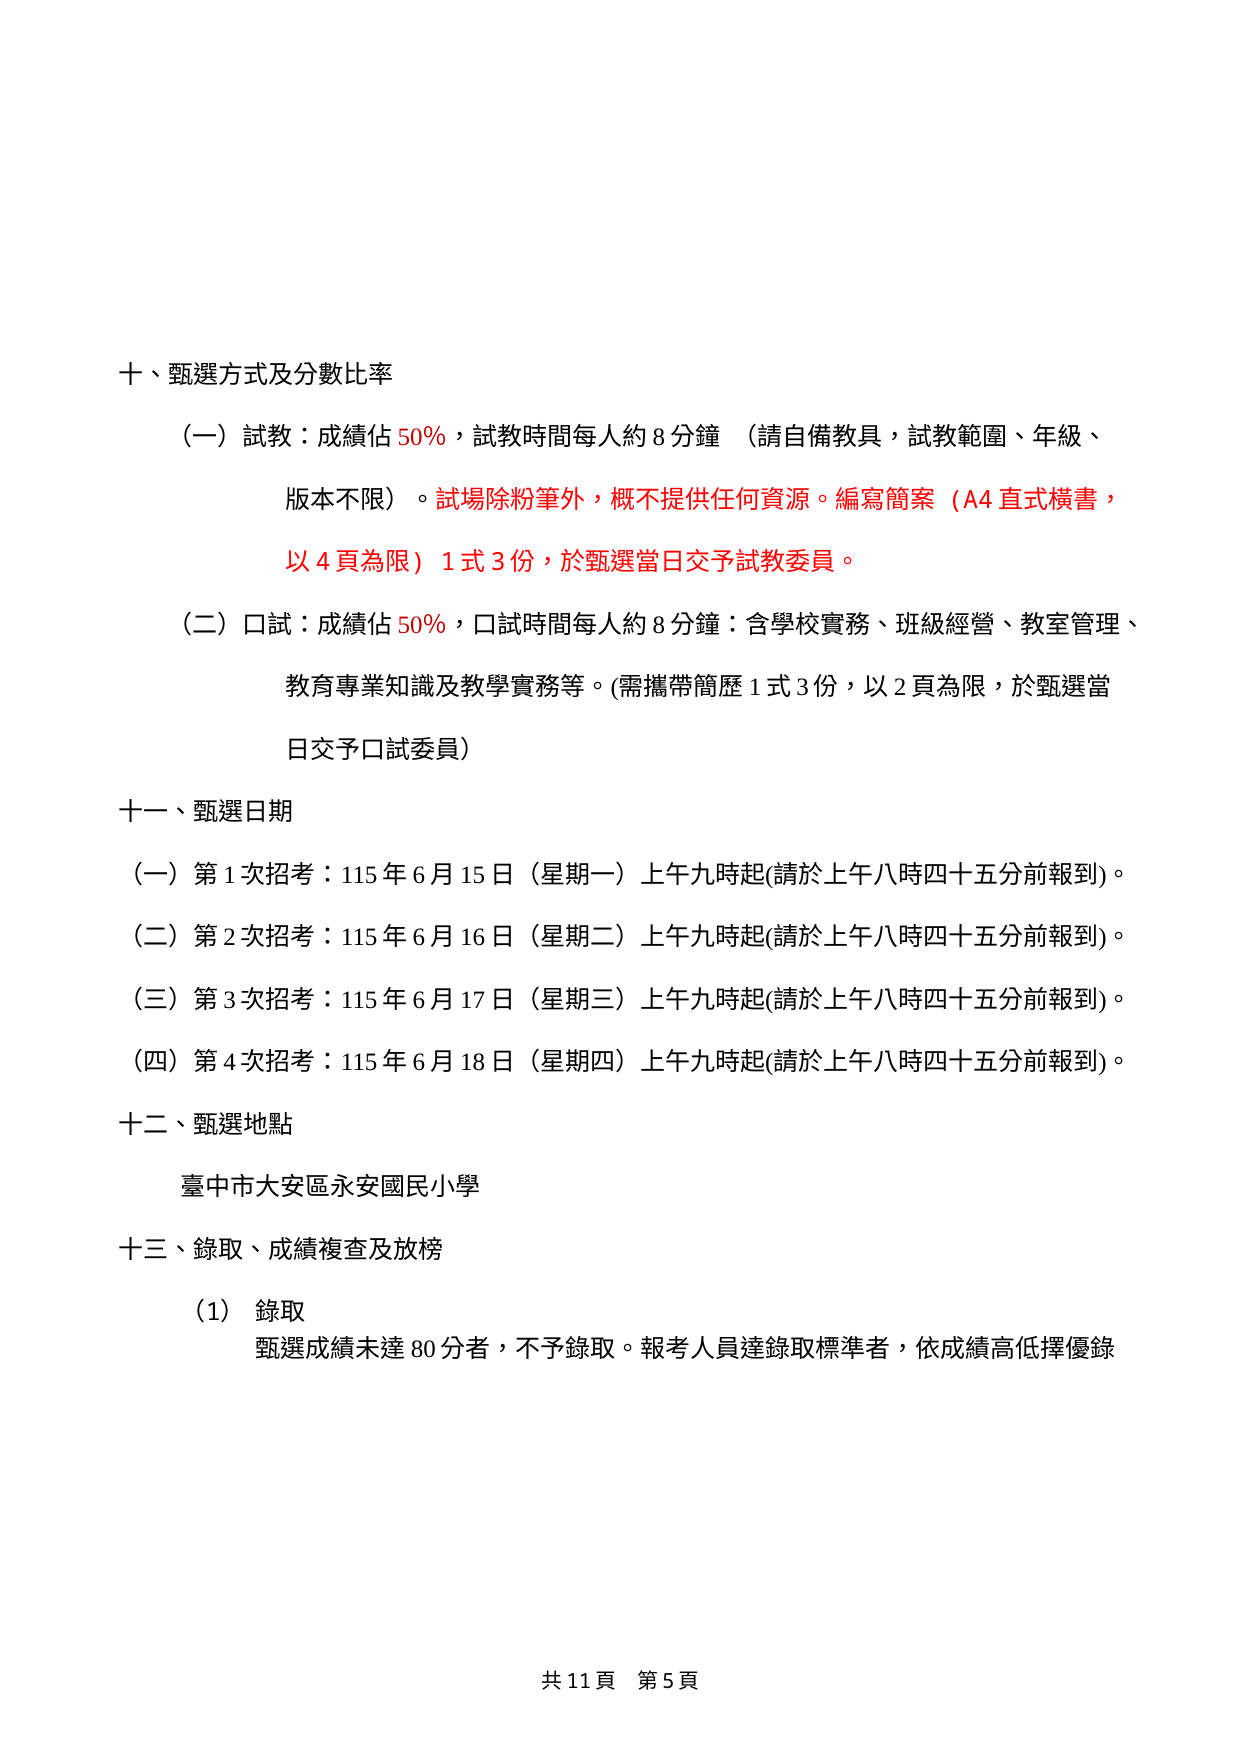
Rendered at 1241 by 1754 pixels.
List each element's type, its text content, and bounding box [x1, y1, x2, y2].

text （二）口試：成績佔50％，口試時間每人約8分鐘：含學校實務、班級經營、教室管理、教育專業知識及教學實務等。(需攜帶簡歷1式3份，以2頁為限，於甄選當日交予口試委員） [167, 581, 1122, 768]
text （二）第2次招考：115年6月16日（星期二）上午九時起(請於上午八時四十五分前報到)。 [118, 893, 1122, 956]
text （四）第4次招考：115年6月18日（星期四）上午九時起(請於上午八時四十五分前報到)。 [118, 1018, 1122, 1081]
text （一）試教：成績佔50％，試教時間每人約8分鐘 （請自備教具，試教範圍、年級、版本不限）。試場除粉筆外，概不提供任何資源。編寫簡案 (A4直式橫書，以4頁為限) 1式3份，於甄選當日交予試教委員。 [167, 393, 1122, 581]
text （一）第1次招考：115年6月15日（星期一）上午九時起(請於上午八時四十五分前報到)。 [118, 831, 1122, 893]
text 十三、錄取、成績複查及放榜 [118, 1206, 1122, 1268]
text 十、甄選方式及分數比率 [118, 331, 1122, 393]
text 十二、甄選地點 [118, 1081, 1122, 1143]
text 十一、甄選日期 [118, 768, 1122, 831]
text 臺中市大安區永安國民小學 [181, 1143, 1122, 1206]
text 甄選成績未達80分者，不予錄取。報考人員達錄取標準者，依成績高低擇優錄 [256, 1331, 1122, 1364]
list 錄取 [181, 1268, 1122, 1331]
text （三）第3次招考：115年6月17日（星期三）上午九時起(請於上午八時四十五分前報到)。 [118, 956, 1122, 1018]
